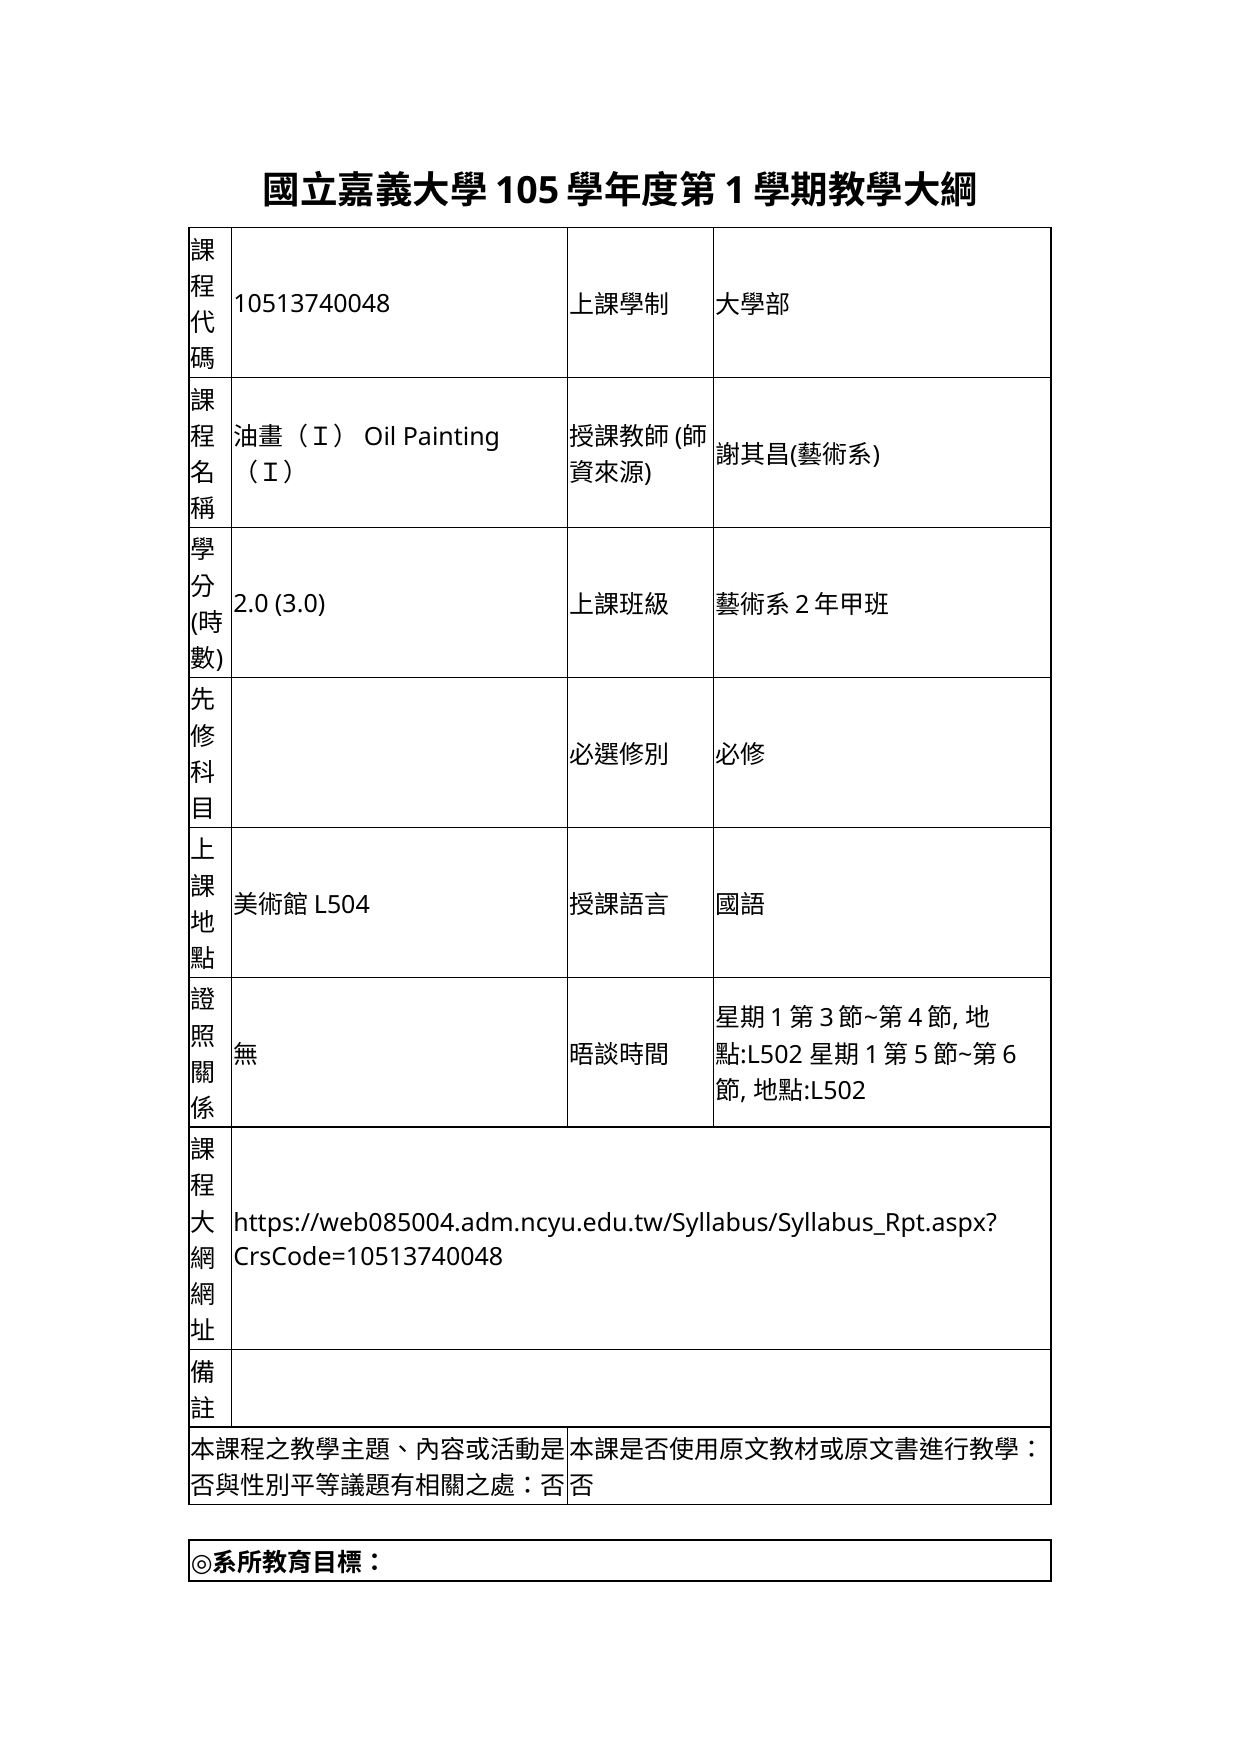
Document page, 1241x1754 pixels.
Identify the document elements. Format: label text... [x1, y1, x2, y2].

table_cell [232, 1350, 1050, 1426]
table_cell 必選修別 [568, 678, 713, 826]
table_cell 美術館 L504 [232, 828, 567, 976]
table_cell 先修科目 [190, 678, 231, 826]
table_cell 證照關係 [190, 978, 231, 1126]
table_cell 藝術系2年甲班 [714, 528, 1050, 677]
table_cell 晤談時間 [568, 978, 713, 1126]
table_cell 油畫（Ｉ） Oil Painting（Ｉ） [232, 378, 567, 527]
table_cell 本課是否使用原文教材或原文書進行教學：否 [568, 1428, 1050, 1503]
table_cell 無 [232, 978, 567, 1126]
table_header ◎系所教育目標： [190, 1541, 1050, 1580]
table_cell 上課班級 [568, 528, 713, 677]
table_cell 本課程之教學主題、內容或活動是否與性別平等議題有相關之處：否 [190, 1428, 567, 1503]
table_header 大學部 [714, 228, 1050, 377]
table_cell 星期1第3節~第4節, 地點:L502 星期1第5節~第6節, 地點:L502 [714, 978, 1050, 1126]
table_cell 學分(時數) [190, 528, 231, 677]
table_cell 必修 [714, 678, 1050, 826]
table_cell 上課地點 [190, 828, 231, 976]
table_cell 謝其昌(藝術系) [714, 378, 1050, 527]
table_cell 課程大網網址 [190, 1128, 231, 1349]
table_cell [232, 678, 567, 826]
table_cell 課程名稱 [190, 378, 231, 527]
table_header 10513740048 [232, 228, 567, 377]
table_cell 2.0 (3.0) [232, 528, 567, 677]
table_cell 授課教師 (師資來源) [568, 378, 713, 527]
table_cell 備 註 [190, 1350, 231, 1426]
table_header 上課學制 [568, 228, 713, 377]
table_header [188, 225, 1053, 1584]
subtitle 國立嘉義大學105學年度第1學期教學大綱 [187, 160, 1053, 215]
table_cell https://web085004.adm.ncyu.edu.tw/Syllabus/Syllabus_Rpt.aspx?CrsCode=10513740048 [232, 1128, 1050, 1349]
table_header 課程代碼 [190, 228, 231, 377]
table_cell 國語 [714, 828, 1050, 976]
table_cell 授課語言 [568, 828, 713, 976]
